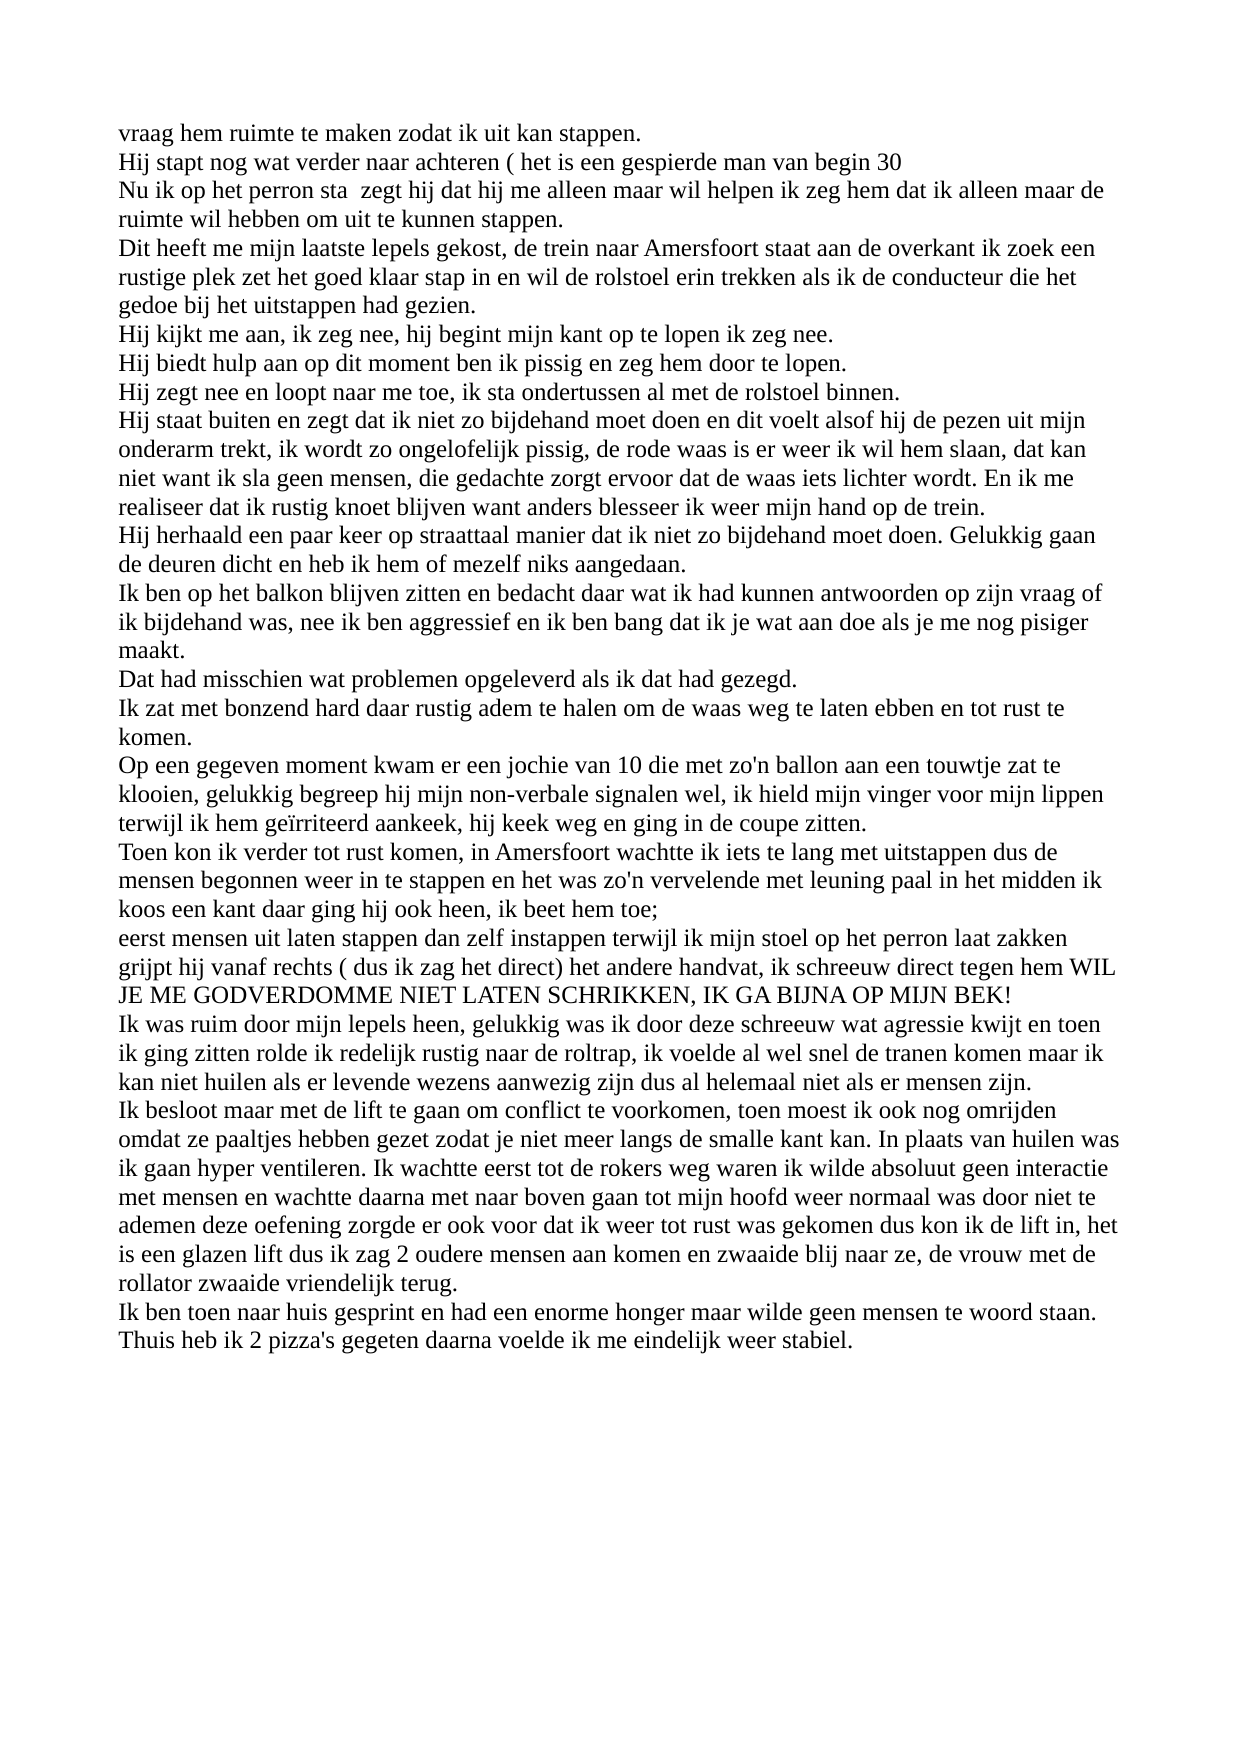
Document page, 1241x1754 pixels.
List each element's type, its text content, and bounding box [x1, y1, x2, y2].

text Nu ik op het perron sta zegt hij dat hij me alleen maar wil helpen ik zeg hem dat ik alleen maar de ruimte wil hebben om uit te kunnen stappen. Dit heeft me mijn laatste lepels gekost, de trein naar Amersfoort staat aan de overkant ik zoek een rustige plek zet het goed klaar stap in en wil de rolstoel erin trekken als ik de conducteur die het gedoe bij het uitstappen had gezien. Hij kijkt me aan, ik zeg nee, hij begint mijn kant op te lopen ik zeg nee. [118, 176, 1122, 348]
text eerst mensen uit laten stappen dan zelf instappen terwijl ik mijn stoel op het perron laat zakken grijpt hij vanaf rechts ( dus ik zag het direct) het andere handvat, ik schreeuw direct tegen hem WIL JE ME GODVERDOMME NIET LATEN SCHRIKKEN, IK GA BIJNA OP MIJN BEK! Ik was ruim door mijn lepels heen, gelukkig was ik door deze schreeuw wat agressie kwijt en toen ik ging zitten rolde ik redelijk rustig naar de roltrap, ik voelde al wel snel de tranen komen maar ik kan niet huilen als er levende wezens aanwezig zijn dus al helemaal niet als er mensen zijn. Ik besloot maar met de lift te gaan om conflict te voorkomen, toen moest ik ook nog omrijden omdat ze paaltjes hebben gezet zodat je niet meer langs de smalle kant kan. In plaats van huilen was ik gaan hyper ventileren. Ik wachtte eerst tot de rokers weg waren ik wilde absoluut geen interactie met mensen en wachtte daarna met naar boven gaan tot mijn hoofd weer normaal was door niet te ademen deze oefening zorgde er ook voor dat ik weer tot rust was gekomen dus kon ik de lift in, het is een glazen lift dus ik zag 2 oudere mensen aan komen en zwaaide blij naar ze, de vrouw met de rollator zwaaide vriendelijk terug. Ik ben toen naar huis gesprint en had een enorme honger maar wilde geen mensen te woord staan. Thuis heb ik 2 pizza's gegeten daarna voelde ik me eindelijk weer stabiel. [118, 923, 1122, 1412]
text vraag hem ruimte te maken zodat ik uit kan stappen. Hij stapt nog wat verder naar achteren ( het is een gespierde man van begin 30 [118, 118, 1122, 176]
text Hij biedt hulp aan op dit moment ben ik pissig en zeg hem door te lopen. Hij zegt nee en loopt naar me toe, ik sta ondertussen al met de rolstoel binnen. Hij staat buiten en zegt dat ik niet zo bijdehand moet doen en dit voelt alsof hij de pezen uit mijn onderarm trekt, ik wordt zo ongelofelijk pissig, de rode waas is er weer ik wil hem slaan, dat kan niet want ik sla geen mensen, die gedachte zorgt ervoor dat de waas iets lichter wordt. En ik me realiseer dat ik rustig knoet blijven want anders blesseer ik weer mijn hand op de trein. Hij herhaald een paar keer op straattaal manier dat ik niet zo bijdehand moet doen. Gelukkig gaan de deuren dicht en heb ik hem of mezelf niks aangedaan. Ik ben op het balkon blijven zitten en bedacht daar wat ik had kunnen antwoorden op zijn vraag of ik bijdehand was, nee ik ben aggressief en ik ben bang dat ik je wat aan doe als je me nog pisiger maakt. Dat had misschien wat problemen opgeleverd als ik dat had gezegd. Ik zat met bonzend hard daar rustig adem te halen om de waas weg te laten ebben en tot rust te komen. Op een gegeven moment kwam er een jochie van 10 die met zo'n ballon aan een touwtje zat te klooien, gelukkig begreep hij mijn non-verbale signalen wel, ik hield mijn vinger voor mijn lippen terwijl ik hem geïrriteerd aankeek, hij keek weg en ging in de coupe zitten. Toen kon ik verder tot rust komen, in Amersfoort wachtte ik iets te lang met uitstappen dus de mensen begonnen weer in te stappen en het was zo'n vervelende met leuning paal in het midden ik koos een kant daar ging hij ook heen, ik beet hem toe; [118, 348, 1122, 923]
